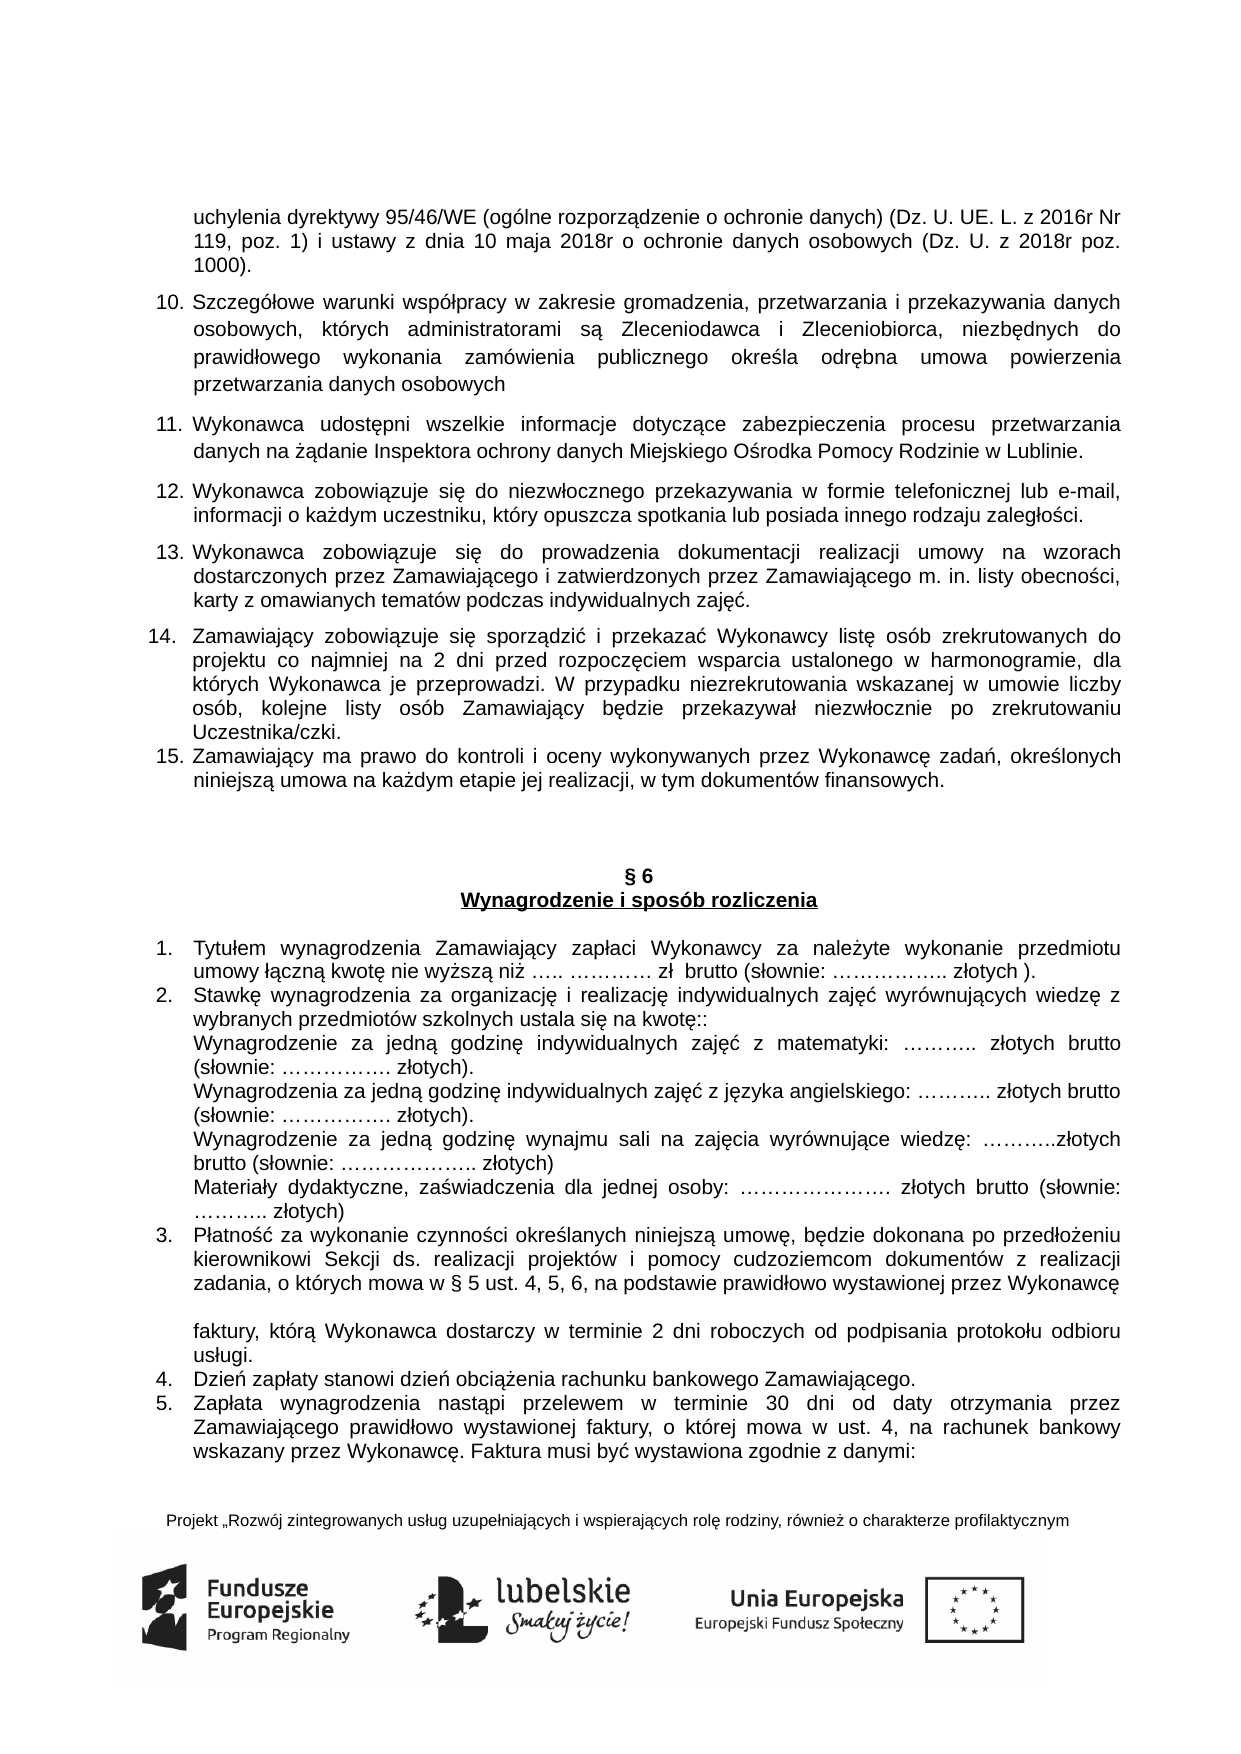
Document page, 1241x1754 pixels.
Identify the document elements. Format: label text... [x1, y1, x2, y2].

list Tytułem wynagrodzenia Zamawiający zapłaci Wykonawcy za należyte wykonanie przedmiotu umowy łączną kwotę nie wyższą niż ….. ………… zł brutto (słownie: …………….. złotych ). [156, 935, 1122, 983]
list Wynagrodzenie za jedną godzinę indywidualnych zajęć z matematyki: ……….. złotych brutto (słownie: ……………. złotych). [156, 1031, 1122, 1079]
list Wynagrodzenie za jedną godzinę wynajmu sali na zajęcia wyrównujące wiedzę: ………..złotych brutto (słownie: ……………….. złotych) [156, 1127, 1122, 1175]
list Materiały dydaktyczne, zaświadczenia dla jednej osoby: …………………. złotych brutto (słownie: ……….. złotych) [156, 1175, 1122, 1223]
list Zapłata wynagrodzenia nastąpi przelewem w terminie 30 dni od daty otrzymania przez Zamawiającego prawidłowo wystawionej faktury, o której mowa w ust. 4, na rachunek bankowy wskazany przez Wykonawcę. Faktura musi być wystawiona zgodnie z danymi: [156, 1391, 1122, 1462]
picture [118, 1531, 1047, 1681]
list uchylenia dyrektywy 95/46/WE (ogólne rozporządzenie o ochronie danych) (Dz. U. UE. L. z 2016r Nr 119, poz. 1) i ustawy z dnia 10 maja 2018r o ochronie danych osobowych (Dz. U. z 2018r poz. 1000). [156, 205, 1122, 277]
list Wynagrodzenia za jedną godzinę indywidualnych zajęć z języka angielskiego: ……….. złotych brutto (słownie: ……………. złotych). [156, 1079, 1122, 1127]
list Szczegółowe warunki współpracy w zakresie gromadzenia, przetwarzania i przekazywania danych osobowych, których administratorami są Zleceniodawca i Zleceniobiorca, niezbędnych do prawidłowego wykonania zamówienia publicznego określa odrębna umowa powierzenia przetwarzania danych osobowych [156, 289, 1122, 396]
text § 6 [156, 863, 1122, 887]
list Stawkę wynagrodzenia za organizację i realizację indywidualnych zajęć wyrównujących wiedzę z wybranych przedmiotów szkolnych ustala się na kwotę:: [156, 983, 1122, 1031]
list Dzień zapłaty stanowi dzień obciążenia rachunku bankowego Zamawiającego. [156, 1367, 1122, 1391]
text Wynagrodzenie i sposób rozliczenia [156, 887, 1122, 911]
list Wykonawca zobowiązuje się do niezwłocznego przekazywania w formie telefonicznej lub e-mail, informacji o każdym uczestniku, który opuszcza spotkania lub posiada innego rodzaju zaległości. [156, 479, 1122, 527]
list Wykonawca zobowiązuje się do prowadzenia dokumentacji realizacji umowy na wzorach dostarczonych przez Zamawiającego i zatwierdzonych przez Zamawiającego m. in. listy obecności, karty z omawianych tematów podczas indywidualnych zajęć. [156, 539, 1122, 611]
list Płatność za wykonanie czynności określanych niniejszą umowę, będzie dokonana po przedłożeniu kierownikowi Sekcji ds. realizacji projektów i pomocy cudzoziemcom dokumentów z realizacji zadania, o których mowa w § 5 ust. 4, 5, 6, na podstawie prawidłowo wystawionej przez Wykonawcę faktury, którą Wykonawca dostarczy w terminie 2 dni roboczych od podpisania protokołu odbioru usługi. [156, 1223, 1122, 1367]
list Wykonawca udostępni wszelkie informacje dotyczące zabezpieczenia procesu przetwarzania danych na żądanie Inspektora ochrony danych Miejskiego Ośrodka Pomocy Rodzinie w Lublinie. [156, 412, 1122, 463]
list Zamawiający zobowiązuje się sporządzić i przekazać Wykonawcy listę osób zrekrutowanych do projektu co najmniej na 2 dni przed rozpoczęciem wsparcia ustalonego w harmonogramie, dla których Wykonawca je przeprowadzi. W przypadku niezrekrutowania wskazanej w umowie liczby osób, kolejne listy osób Zamawiający będzie przekazywał niezwłocznie po zrekrutowaniu Uczestnika/czki. [148, 624, 1122, 744]
text Projekt „Rozwój zintegrowanych usług uzupełniających i wspierających rolę rodziny, również o charakterze profilaktycznym [118, 1510, 1122, 1529]
list Zamawiający ma prawo do kontroli i oceny wykonywanych przez Wykonawcę zadań, określonych niniejszą umowa na każdym etapie jej realizacji, w tym dokumentów finansowych. [156, 744, 1122, 792]
